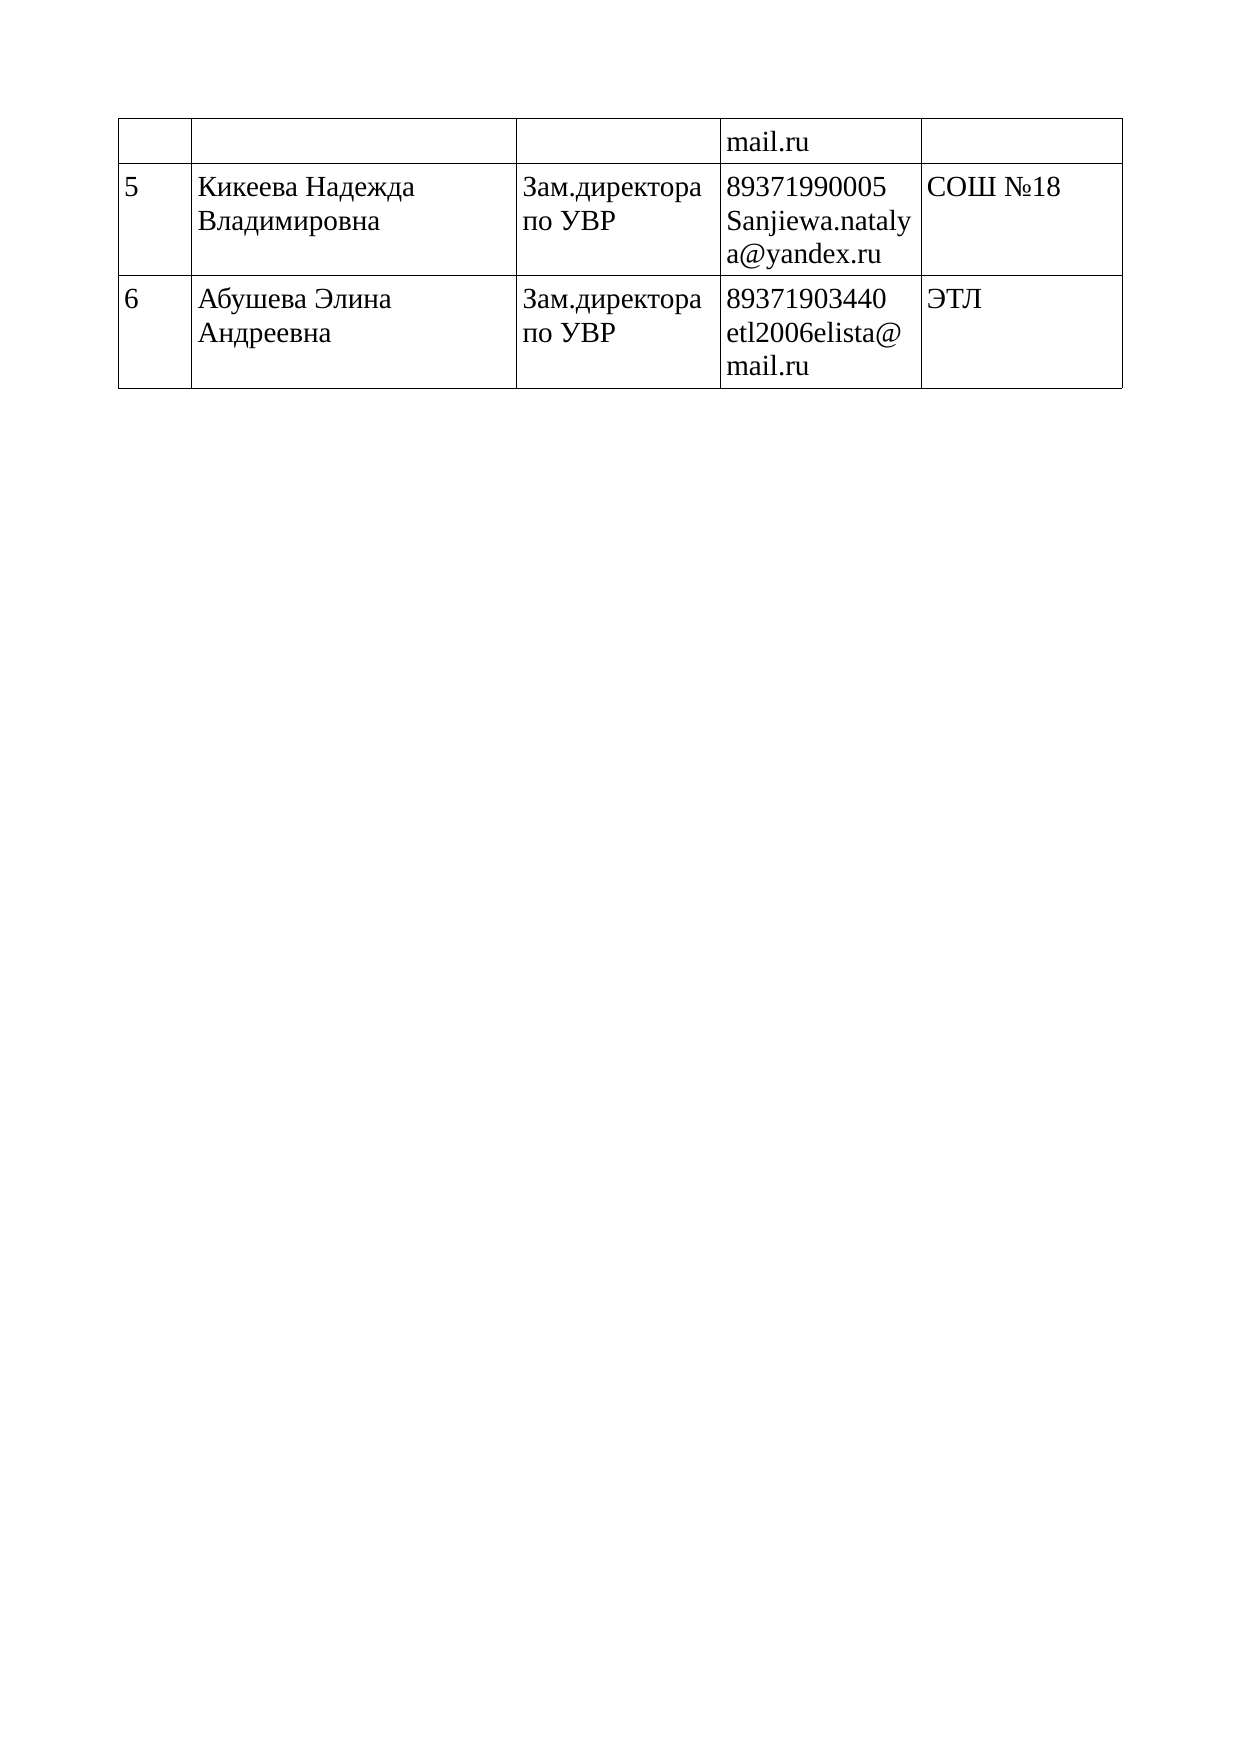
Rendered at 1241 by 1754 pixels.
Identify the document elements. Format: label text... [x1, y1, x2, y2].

table_cell [922, 119, 1122, 163]
table_cell [192, 119, 516, 163]
table_cell Зам.директора по УВР [517, 276, 720, 388]
table_cell Зам.директора по УВР [517, 164, 720, 275]
table_cell 89371903440 etl2006elista@mail.ru [721, 276, 921, 388]
table_cell [119, 119, 191, 163]
table_cell СОШ №18 [922, 164, 1122, 275]
table_cell Абушева Элина Андреевна [192, 276, 516, 388]
table_cell mail.ru [721, 119, 921, 163]
table_cell ЭТЛ [922, 276, 1122, 388]
table_cell [517, 119, 720, 163]
table_cell Кикеева Надежда Владимировна [192, 164, 516, 275]
table_cell 6 [119, 276, 191, 388]
table_cell 5 [119, 164, 191, 275]
table_cell 89371990005 Sanjiewa.natalya@yandex.ru [721, 164, 921, 275]
